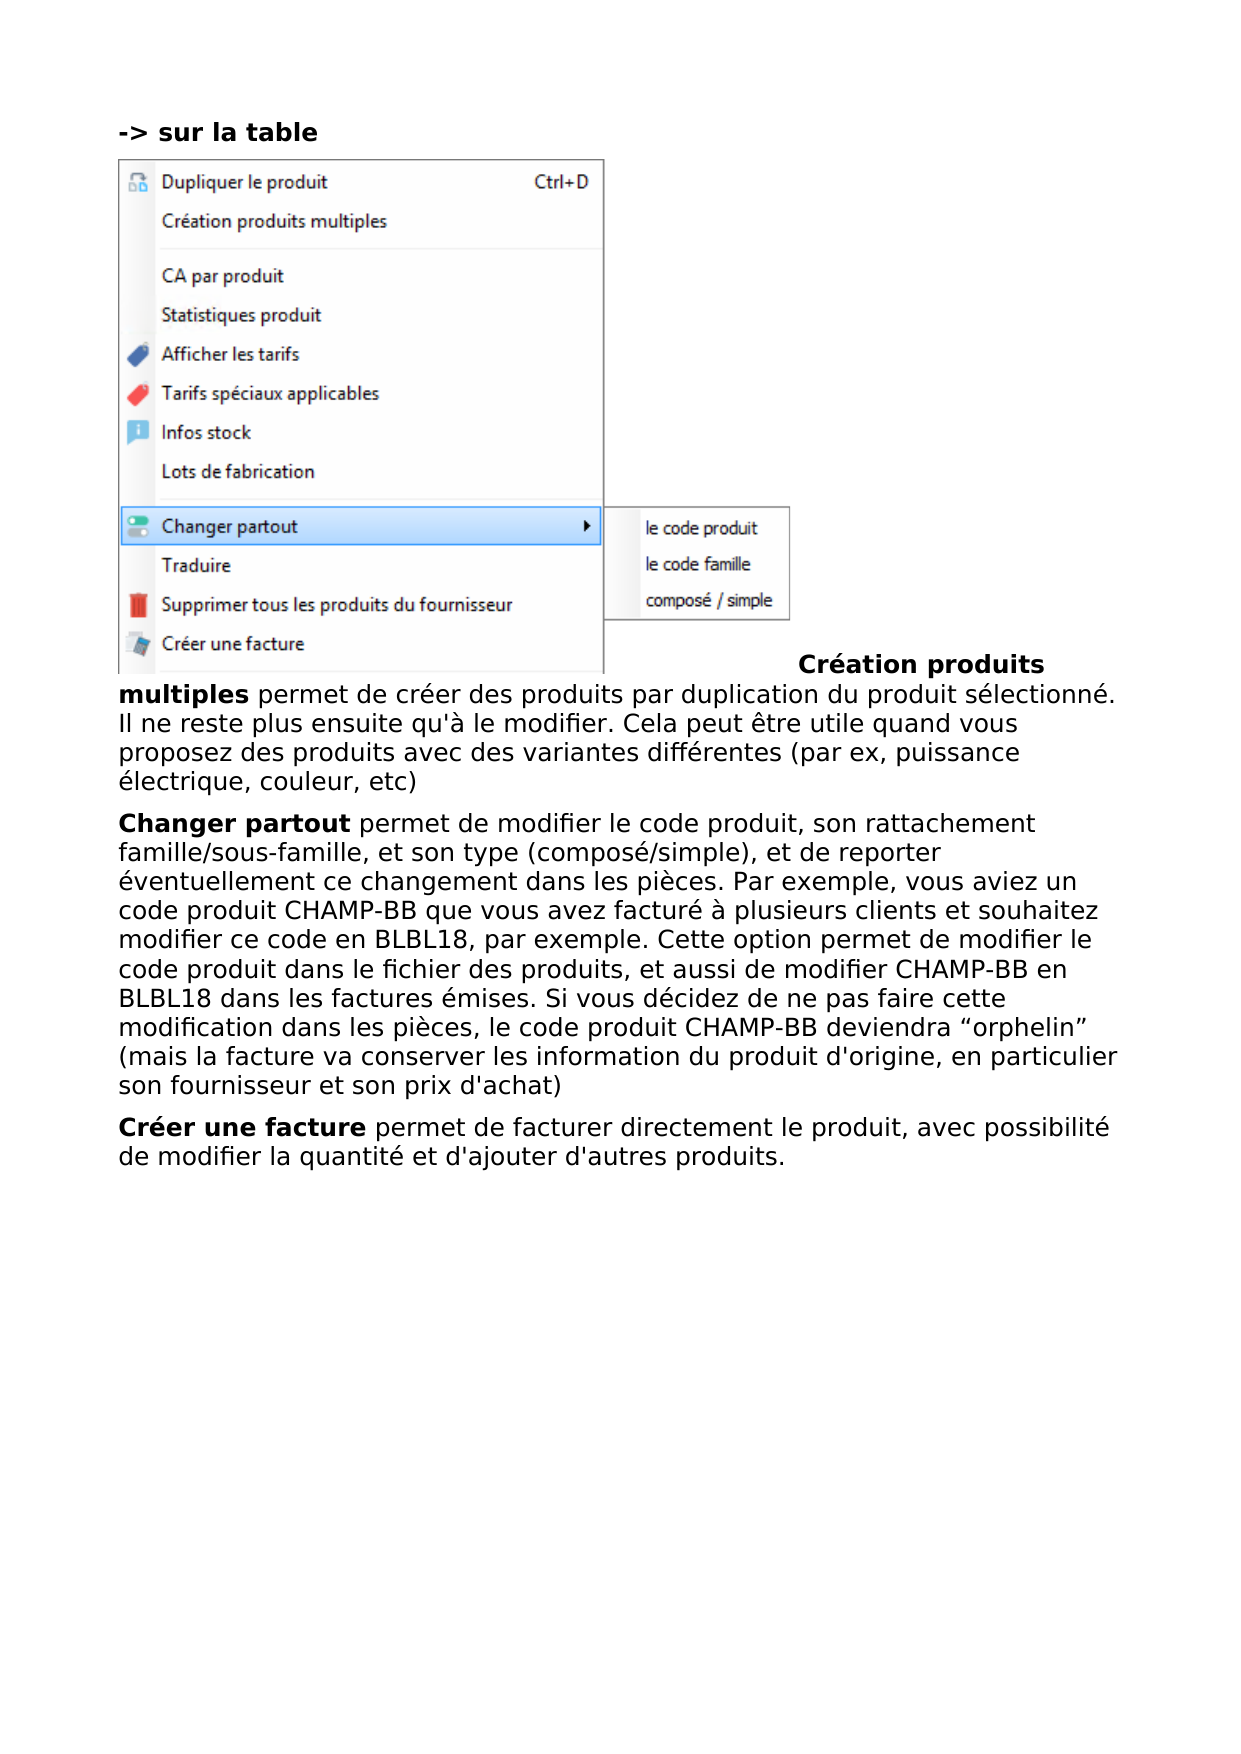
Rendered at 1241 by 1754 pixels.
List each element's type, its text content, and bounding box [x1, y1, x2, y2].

picture [118, 159, 790, 674]
subtitle -> sur la table [118, 118, 1122, 147]
text Changer partout permet de modifier le code produit, son rattachement famille/sous-famille, et son type (composé/simple), et de reporter éventuellement ce changement dans les pièces. Par exemple, vous aviez un code produit CHAMP-BB que vous avez facturé à plusieurs clients et souhaitez modifier ce code en BLBL18, par exemple. Cette option permet de modifier le code produit dans le fichier des produits, et aussi de modifier CHAMP-BB en BLBL18 dans les factures émises. Si vous décidez de ne pas faire cette modification dans les pièces, le code produit CHAMP-BB deviendra “orphelin” (mais la facture va conserver les information du produit d'origine, en particulier son fournisseur et son prix d'achat) [118, 809, 1122, 1101]
text Créer une facture permet de facturer directement le produit, avec possibilité de modifier la quantité et d'ajouter d'autres produits. [118, 1113, 1122, 1171]
text Création produits multiples permet de créer des produits par duplication du produit sélectionné. Il ne reste plus ensuite qu'à le modifier. Cela peut être utile quand vous proposez des produits avec des variantes différentes (par ex, puissance électrique, couleur, etc) [118, 160, 1122, 796]
